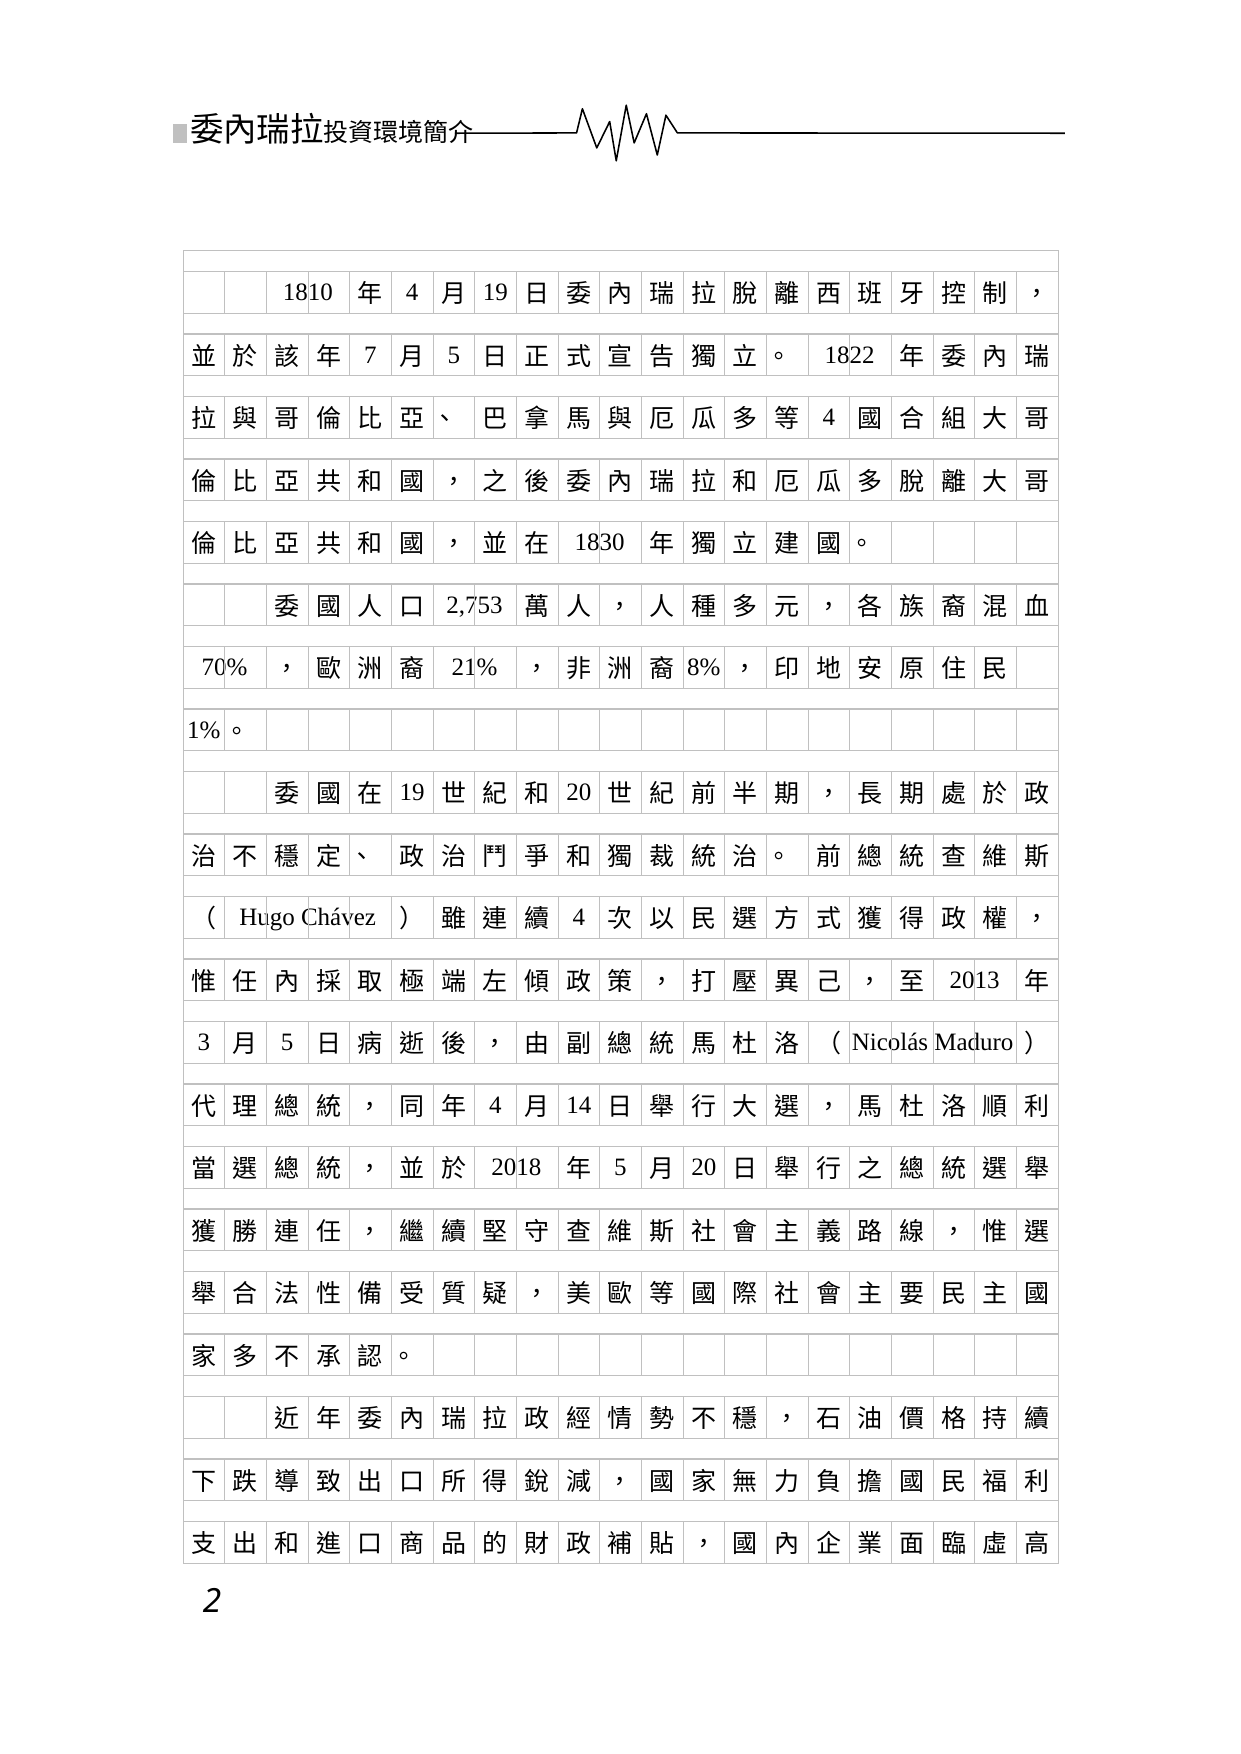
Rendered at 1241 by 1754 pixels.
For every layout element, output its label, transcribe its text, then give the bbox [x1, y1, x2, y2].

text 委國人口2,753萬人，人種多元，各族裔混血70%，歐洲裔21%，非洲裔8%，印地安原住民1%。 [684, 585, 724, 625]
text 委國人口2,753萬人，人種多元，各族裔混血70%，歐洲裔21%，非洲裔8%，印地安原住民1%。 [517, 647, 558, 688]
text 委國人口2,753萬人，人種多元，各族裔混血70%，歐洲裔21%，非洲裔8%，印地安原住民1%。 [1017, 710, 1058, 750]
text 委國人口2,753萬人，人種多元，各族裔混血70%，歐洲裔21%，非洲裔8%，印地安原住民1%。 [850, 647, 891, 688]
text 委國人口2,753萬人，人種多元，各族裔混血70%，歐洲裔21%，非洲裔8%，印地安原住民1%。 [559, 647, 599, 688]
text 委國人口2,753萬人，人種多元，各族裔混血70%，歐洲裔21%，非洲裔8%，印地安原住民1%。 [184, 564, 1058, 583]
text 委國人口2,753萬人，人種多元，各族裔混血70%，歐洲裔21%，非洲裔8%，印地安原住民1%。 [184, 710, 224, 750]
text 委國人口2,753萬人，人種多元，各族裔混血70%，歐洲裔21%，非洲裔8%，印地安原住民1%。 [850, 585, 891, 625]
text 委國人口2,753萬人，人種多元，各族裔混血70%，歐洲裔21%，非洲裔8%，印地安原住民1%。 [1017, 647, 1058, 688]
text 委國人口2,753萬人，人種多元，各族裔混血70%，歐洲裔21%，非洲裔8%，印地安原住民1%。 [350, 710, 391, 750]
text 委國人口2,753萬人，人種多元，各族裔混血70%，歐洲裔21%，非洲裔8%，印地安原住民1%。 [767, 585, 808, 625]
text 委國人口2,753萬人，人種多元，各族裔混血70%，歐洲裔21%，非洲裔8%，印地安原住民1%。 [892, 585, 933, 625]
text 1810年4月19日委內瑞拉脫離西班牙控制，並於該年7月5日正式宣告獨立。1822年委內瑞拉與哥倫比亞、巴拿馬與厄瓜多等4國合組大哥倫比亞共和國，之後委內瑞拉和厄瓜多脫離大哥倫比亞共和國，並在1830年獨立建國。 [184, 376, 1058, 396]
text 委國人口2,753萬人，人種多元，各族裔混血70%，歐洲裔21%，非洲裔8%，印地安原住民1%。 [225, 647, 266, 688]
text 委國人口2,753萬人，人種多元，各族裔混血70%，歐洲裔21%，非洲裔8%，印地安原住民1%。 [184, 626, 1058, 646]
text 委國人口2,753萬人，人種多元，各族裔混血70%，歐洲裔21%，非洲裔8%，印地安原住民1%。 [517, 710, 558, 750]
text 委國人口2,753萬人，人種多元，各族裔混血70%，歐洲裔21%，非洲裔8%，印地安原住民1%。 [767, 647, 808, 688]
text 委國人口2,753萬人，人種多元，各族裔混血70%，歐洲裔21%，非洲裔8%，印地安原住民1%。 [934, 710, 974, 750]
text 近年委內瑞拉政經情勢不穩，石油價格持續下跌導致出口所得銳減，國家無力負擔國民福利支出和進口商品的財政補貼，國內企業面臨虛高的官方匯率和無視市場規律的官方產品定價，生產動力大幅下降，企業陷入停產，社會高失業率導致治安不穩，整體經濟環境急劇惡化。由於政治經濟不穩定，治安惡劣，民生物資及醫藥缺乏，人民紛上街頭抗議，更造成國家動盪不安。民眾間亦區分兩派，一派為反政府派，另一派為支持馬杜洛政權，社會對立嚴重。 [184, 1376, 1058, 1396]
text 近年委內瑞拉政經情勢不穩，石油價格持續下跌導致出口所得銳減，國家無力負擔國民福利支出和進口商品的財政補貼，國內企業面臨虛高的官方匯率和無視市場規律的官方產品定價，生產動力大幅下降，企業陷入停產，社會高失業率導致治安不穩，整體經濟環境急劇惡化。由於政治經濟不穩定，治安惡劣，民生物資及醫藥缺乏，人民紛上街頭抗議，更造成國家動盪不安。民眾間亦區分兩派，一派為反政府派，另一派為支持馬杜洛政權，社會對立嚴重。 [184, 1439, 1058, 1458]
text 近年委內瑞拉政經情勢不穩，石油價格持續下跌導致出口所得銳減，國家無力負擔國民福利支出和進口商品的財政補貼，國內企業面臨虛高的官方匯率和無視市場規律的官方產品定價，生產動力大幅下降，企業陷入停產，社會高失業率導致治安不穩，整體經濟環境急劇惡化。由於政治經濟不穩定，治安惡劣，民生物資及醫藥缺乏，人民紛上街頭抗議，更造成國家動盪不安。民眾間亦區分兩派，一派為反政府派，另一派為支持馬杜洛政權，社會對立嚴重。 [184, 1501, 1058, 1521]
text 委國人口2,753萬人，人種多元，各族裔混血70%，歐洲裔21%，非洲裔8%，印地安原住民1%。 [934, 585, 974, 625]
text 委國人口2,753萬人，人種多元，各族裔混血70%，歐洲裔21%，非洲裔8%，印地安原住民1%。 [600, 647, 641, 688]
text 委國人口2,753萬人，人種多元，各族裔混血70%，歐洲裔21%，非洲裔8%，印地安原住民1%。 [684, 710, 724, 750]
text 委國在19世紀和20世紀前半期，長期處於政治不穩定、政治鬥爭和獨裁統治。前總統查維斯（Hugo Chávez）雖連續4次以民選方式獲得政權，惟任內採取極端左傾政策，打壓異己，至2013年3月5日病逝後，由副總統馬杜洛（Nicolás Maduro）代理總統，同年4月14日舉行大選，馬杜洛順利當選總統，並於2018年5月20日舉行之總統選舉獲勝連任，繼續堅守查維斯社會主義路線，惟選舉合法性備受質疑，美歐等國際社會主要民主國家多不承認。 [184, 751, 1058, 771]
text 委國人口2,753萬人，人種多元，各族裔混血70%，歐洲裔21%，非洲裔8%，印地安原住民1%。 [975, 585, 1016, 625]
text 委國人口2,753萬人，人種多元，各族裔混血70%，歐洲裔21%，非洲裔8%，印地安原住民1%。 [267, 710, 308, 750]
text 委國人口2,753萬人，人種多元，各族裔混血70%，歐洲裔21%，非洲裔8%，印地安原住民1%。 [434, 710, 474, 750]
text 委國在19世紀和20世紀前半期，長期處於政治不穩定、政治鬥爭和獨裁統治。前總統查維斯（Hugo Chávez）雖連續4次以民選方式獲得政權，惟任內採取極端左傾政策，打壓異己，至2013年3月5日病逝後，由副總統馬杜洛（Nicolás Maduro）代理總統，同年4月14日舉行大選，馬杜洛順利當選總統，並於2018年5月20日舉行之總統選舉獲勝連任，繼續堅守查維斯社會主義路線，惟選舉合法性備受質疑，美歐等國際社會主要民主國家多不承認。 [184, 1251, 1058, 1271]
text 委國人口2,753萬人，人種多元，各族裔混血70%，歐洲裔21%，非洲裔8%，印地安原住民1%。 [392, 585, 433, 625]
text 委國人口2,753萬人，人種多元，各族裔混血70%，歐洲裔21%，非洲裔8%，印地安原住民1%。 [475, 585, 516, 625]
text 委國人口2,753萬人，人種多元，各族裔混血70%，歐洲裔21%，非洲裔8%，印地安原住民1%。 [267, 585, 308, 625]
text 委國人口2,753萬人，人種多元，各族裔混血70%，歐洲裔21%，非洲裔8%，印地安原住民1%。 [725, 710, 766, 750]
text 委國人口2,753萬人，人種多元，各族裔混血70%，歐洲裔21%，非洲裔8%，印地安原住民1%。 [392, 710, 433, 750]
text 委國人口2,753萬人，人種多元，各族裔混血70%，歐洲裔21%，非洲裔8%，印地安原住民1%。 [559, 710, 599, 750]
text 委國人口2,753萬人，人種多元，各族裔混血70%，歐洲裔21%，非洲裔8%，印地安原住民1%。 [1017, 585, 1058, 625]
text 委國在19世紀和20世紀前半期，長期處於政治不穩定、政治鬥爭和獨裁統治。前總統查維斯（Hugo Chávez）雖連續4次以民選方式獲得政權，惟任內採取極端左傾政策，打壓異己，至2013年3月5日病逝後，由副總統馬杜洛（Nicolás Maduro）代理總統，同年4月14日舉行大選，馬杜洛順利當選總統，並於2018年5月20日舉行之總統選舉獲勝連任，繼續堅守查維斯社會主義路線，惟選舉合法性備受質疑，美歐等國際社會主要民主國家多不承認。 [184, 1001, 1058, 1021]
text 委國人口2,753萬人，人種多元，各族裔混血70%，歐洲裔21%，非洲裔8%，印地安原住民1%。 [559, 585, 599, 625]
text 委國人口2,753萬人，人種多元，各族裔混血70%，歐洲裔21%，非洲裔8%，印地安原住民1%。 [767, 710, 808, 750]
text 委國人口2,753萬人，人種多元，各族裔混血70%，歐洲裔21%，非洲裔8%，印地安原住民1%。 [600, 585, 641, 625]
text 委國在19世紀和20世紀前半期，長期處於政治不穩定、政治鬥爭和獨裁統治。前總統查維斯（Hugo Chávez）雖連續4次以民選方式獲得政權，惟任內採取極端左傾政策，打壓異己，至2013年3月5日病逝後，由副總統馬杜洛（Nicolás Maduro）代理總統，同年4月14日舉行大選，馬杜洛順利當選總統，並於2018年5月20日舉行之總統選舉獲勝連任，繼續堅守查維斯社會主義路線，惟選舉合法性備受質疑，美歐等國際社會主要民主國家多不承認。 [184, 876, 1058, 896]
text 委國人口2,753萬人，人種多元，各族裔混血70%，歐洲裔21%，非洲裔8%，印地安原住民1%。 [309, 647, 349, 688]
text 委國人口2,753萬人，人種多元，各族裔混血70%，歐洲裔21%，非洲裔8%，印地安原住民1%。 [309, 585, 349, 625]
text 委國人口2,753萬人，人種多元，各族裔混血70%，歐洲裔21%，非洲裔8%，印地安原住民1%。 [350, 647, 391, 688]
text 委國人口2,753萬人，人種多元，各族裔混血70%，歐洲裔21%，非洲裔8%，印地安原住民1%。 [392, 647, 433, 688]
text 委國在19世紀和20世紀前半期，長期處於政治不穩定、政治鬥爭和獨裁統治。前總統查維斯（Hugo Chávez）雖連續4次以民選方式獲得政權，惟任內採取極端左傾政策，打壓異己，至2013年3月5日病逝後，由副總統馬杜洛（Nicolás Maduro）代理總統，同年4月14日舉行大選，馬杜洛順利當選總統，並於2018年5月20日舉行之總統選舉獲勝連任，繼續堅守查維斯社會主義路線，惟選舉合法性備受質疑，美歐等國際社會主要民主國家多不承認。 [184, 939, 1058, 958]
text 委國人口2,753萬人，人種多元，各族裔混血70%，歐洲裔21%，非洲裔8%，印地安原住民1%。 [517, 585, 558, 625]
text 1810年4月19日委內瑞拉脫離西班牙控制，並於該年7月5日正式宣告獨立。1822年委內瑞拉與哥倫比亞、巴拿馬與厄瓜多等4國合組大哥倫比亞共和國，之後委內瑞拉和厄瓜多脫離大哥倫比亞共和國，並在1830年獨立建國。 [184, 501, 1058, 521]
text 委國人口2,753萬人，人種多元，各族裔混血70%，歐洲裔21%，非洲裔8%，印地安原住民1%。 [184, 647, 224, 688]
text 委國人口2,753萬人，人種多元，各族裔混血70%，歐洲裔21%，非洲裔8%，印地安原住民1%。 [434, 647, 474, 688]
text 委國人口2,753萬人，人種多元，各族裔混血70%，歐洲裔21%，非洲裔8%，印地安原住民1%。 [309, 710, 349, 750]
text 委國人口2,753萬人，人種多元，各族裔混血70%，歐洲裔21%，非洲裔8%，印地安原住民1%。 [850, 710, 891, 750]
text 1810年4月19日委內瑞拉脫離西班牙控制，並於該年7月5日正式宣告獨立。1822年委內瑞拉與哥倫比亞、巴拿馬與厄瓜多等4國合組大哥倫比亞共和國，之後委內瑞拉和厄瓜多脫離大哥倫比亞共和國，並在1830年獨立建國。 [184, 314, 1058, 333]
text 委國人口2,753萬人，人種多元，各族裔混血70%，歐洲裔21%，非洲裔8%，印地安原住民1%。 [684, 647, 724, 688]
text 委國人口2,753萬人，人種多元，各族裔混血70%，歐洲裔21%，非洲裔8%，印地安原住民1%。 [809, 710, 849, 750]
text 委國人口2,753萬人，人種多元，各族裔混血70%，歐洲裔21%，非洲裔8%，印地安原住民1%。 [267, 647, 308, 688]
text 委國人口2,753萬人，人種多元，各族裔混血70%，歐洲裔21%，非洲裔8%，印地安原住民1%。 [184, 689, 1058, 708]
text 1810年4月19日委內瑞拉脫離西班牙控制，並於該年7月5日正式宣告獨立。1822年委內瑞拉與哥倫比亞、巴拿馬與厄瓜多等4國合組大哥倫比亞共和國，之後委內瑞拉和厄瓜多脫離大哥倫比亞共和國，並在1830年獨立建國。 [184, 251, 1058, 271]
text 委國人口2,753萬人，人種多元，各族裔混血70%，歐洲裔21%，非洲裔8%，印地安原住民1%。 [350, 585, 391, 625]
text 委國人口2,753萬人，人種多元，各族裔混血70%，歐洲裔21%，非洲裔8%，印地安原住民1%。 [725, 585, 766, 625]
text 委國在19世紀和20世紀前半期，長期處於政治不穩定、政治鬥爭和獨裁統治。前總統查維斯（Hugo Chávez）雖連續4次以民選方式獲得政權，惟任內採取極端左傾政策，打壓異己，至2013年3月5日病逝後，由副總統馬杜洛（Nicolás Maduro）代理總統，同年4月14日舉行大選，馬杜洛順利當選總統，並於2018年5月20日舉行之總統選舉獲勝連任，繼續堅守查維斯社會主義路線，惟選舉合法性備受質疑，美歐等國際社會主要民主國家多不承認。 [184, 1314, 1058, 1333]
text 委國人口2,753萬人，人種多元，各族裔混血70%，歐洲裔21%，非洲裔8%，印地安原住民1%。 [225, 585, 266, 625]
text 委國人口2,753萬人，人種多元，各族裔混血70%，歐洲裔21%，非洲裔8%，印地安原住民1%。 [642, 710, 683, 750]
text 委國人口2,753萬人，人種多元，各族裔混血70%，歐洲裔21%，非洲裔8%，印地安原住民1%。 [475, 710, 516, 750]
text 委國人口2,753萬人，人種多元，各族裔混血70%，歐洲裔21%，非洲裔8%，印地安原住民1%。 [809, 647, 849, 688]
text 委國人口2,753萬人，人種多元，各族裔混血70%，歐洲裔21%，非洲裔8%，印地安原住民1%。 [809, 585, 849, 625]
text 委國人口2,753萬人，人種多元，各族裔混血70%，歐洲裔21%，非洲裔8%，印地安原住民1%。 [892, 647, 933, 688]
text 委國在19世紀和20世紀前半期，長期處於政治不穩定、政治鬥爭和獨裁統治。前總統查維斯（Hugo Chávez）雖連續4次以民選方式獲得政權，惟任內採取極端左傾政策，打壓異己，至2013年3月5日病逝後，由副總統馬杜洛（Nicolás Maduro）代理總統，同年4月14日舉行大選，馬杜洛順利當選總統，並於2018年5月20日舉行之總統選舉獲勝連任，繼續堅守查維斯社會主義路線，惟選舉合法性備受質疑，美歐等國際社會主要民主國家多不承認。 [184, 814, 1058, 833]
text 委國人口2,753萬人，人種多元，各族裔混血70%，歐洲裔21%，非洲裔8%，印地安原住民1%。 [184, 585, 224, 625]
text 委國人口2,753萬人，人種多元，各族裔混血70%，歐洲裔21%，非洲裔8%，印地安原住民1%。 [642, 647, 683, 688]
text 委國人口2,753萬人，人種多元，各族裔混血70%，歐洲裔21%，非洲裔8%，印地安原住民1%。 [975, 647, 1016, 688]
text 委國人口2,753萬人，人種多元，各族裔混血70%，歐洲裔21%，非洲裔8%，印地安原住民1%。 [475, 647, 516, 688]
text 委國人口2,753萬人，人種多元，各族裔混血70%，歐洲裔21%，非洲裔8%，印地安原住民1%。 [225, 710, 266, 750]
text 1810年4月19日委內瑞拉脫離西班牙控制，並於該年7月5日正式宣告獨立。1822年委內瑞拉與哥倫比亞、巴拿馬與厄瓜多等4國合組大哥倫比亞共和國，之後委內瑞拉和厄瓜多脫離大哥倫比亞共和國，並在1830年獨立建國。 [184, 439, 1058, 458]
text 委國人口2,753萬人，人種多元，各族裔混血70%，歐洲裔21%，非洲裔8%，印地安原住民1%。 [642, 585, 683, 625]
text 委國人口2,753萬人，人種多元，各族裔混血70%，歐洲裔21%，非洲裔8%，印地安原住民1%。 [892, 710, 933, 750]
text 委國人口2,753萬人，人種多元，各族裔混血70%，歐洲裔21%，非洲裔8%，印地安原住民1%。 [725, 647, 766, 688]
text 委國人口2,753萬人，人種多元，各族裔混血70%，歐洲裔21%，非洲裔8%，印地安原住民1%。 [934, 647, 974, 688]
text 委國在19世紀和20世紀前半期，長期處於政治不穩定、政治鬥爭和獨裁統治。前總統查維斯（Hugo Chávez）雖連續4次以民選方式獲得政權，惟任內採取極端左傾政策，打壓異己，至2013年3月5日病逝後，由副總統馬杜洛（Nicolás Maduro）代理總統，同年4月14日舉行大選，馬杜洛順利當選總統，並於2018年5月20日舉行之總統選舉獲勝連任，繼續堅守查維斯社會主義路線，惟選舉合法性備受質疑，美歐等國際社會主要民主國家多不承認。 [184, 1189, 1058, 1208]
text 委國在19世紀和20世紀前半期，長期處於政治不穩定、政治鬥爭和獨裁統治。前總統查維斯（Hugo Chávez）雖連續4次以民選方式獲得政權，惟任內採取極端左傾政策，打壓異己，至2013年3月5日病逝後，由副總統馬杜洛（Nicolás Maduro）代理總統，同年4月14日舉行大選，馬杜洛順利當選總統，並於2018年5月20日舉行之總統選舉獲勝連任，繼續堅守查維斯社會主義路線，惟選舉合法性備受質疑，美歐等國際社會主要民主國家多不承認。 [184, 1126, 1058, 1146]
text 委國人口2,753萬人，人種多元，各族裔混血70%，歐洲裔21%，非洲裔8%，印地安原住民1%。 [975, 710, 1016, 750]
text 委國人口2,753萬人，人種多元，各族裔混血70%，歐洲裔21%，非洲裔8%，印地安原住民1%。 [600, 710, 641, 750]
text 委國人口2,753萬人，人種多元，各族裔混血70%，歐洲裔21%，非洲裔8%，印地安原住民1%。 [434, 585, 474, 625]
text 委國在19世紀和20世紀前半期，長期處於政治不穩定、政治鬥爭和獨裁統治。前總統查維斯（Hugo Chávez）雖連續4次以民選方式獲得政權，惟任內採取極端左傾政策，打壓異己，至2013年3月5日病逝後，由副總統馬杜洛（Nicolás Maduro）代理總統，同年4月14日舉行大選，馬杜洛順利當選總統，並於2018年5月20日舉行之總統選舉獲勝連任，繼續堅守查維斯社會主義路線，惟選舉合法性備受質疑，美歐等國際社會主要民主國家多不承認。 [184, 1064, 1058, 1083]
